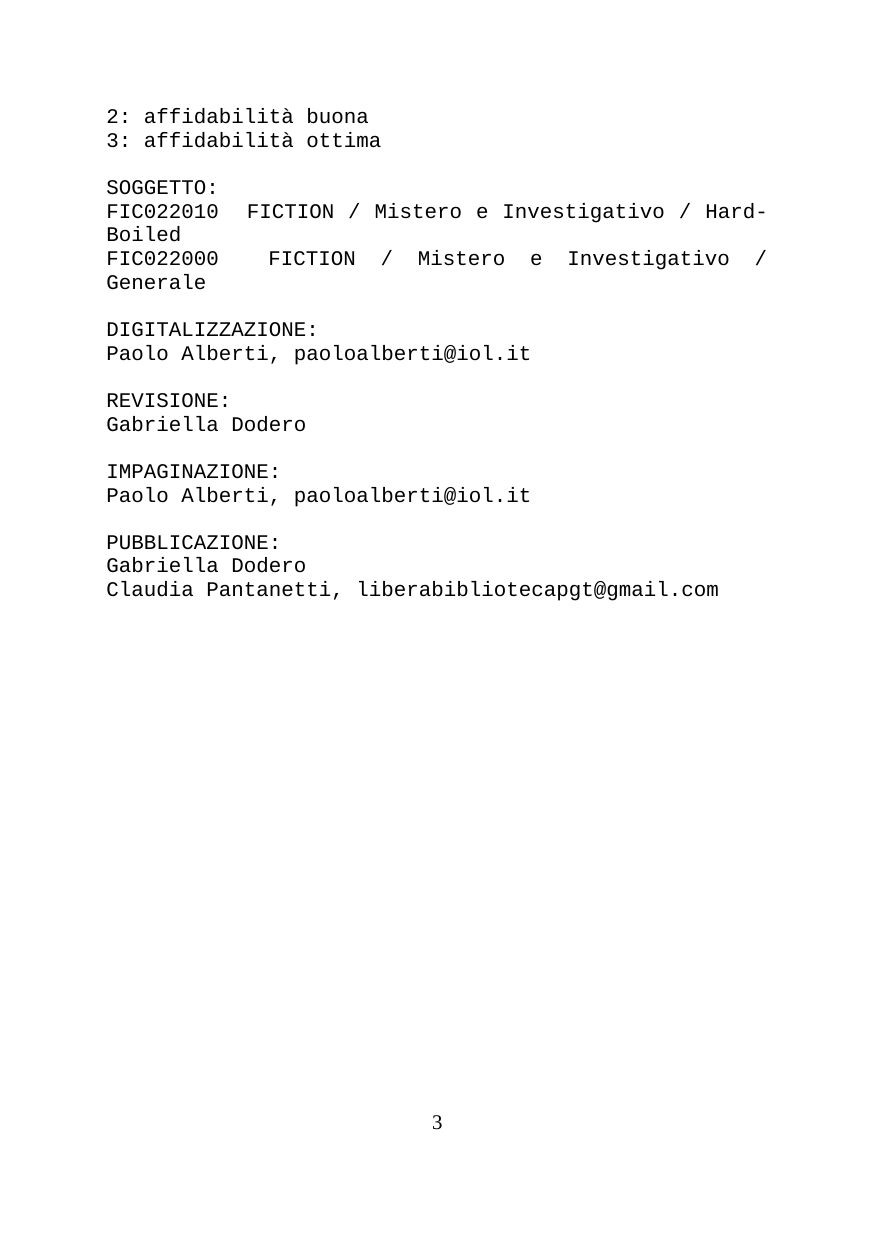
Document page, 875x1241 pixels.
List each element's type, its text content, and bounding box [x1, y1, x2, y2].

text 3: affidabilità ottima [106, 130, 768, 153]
text Paolo Alberti, paoloalberti@iol.it [106, 343, 768, 366]
text FIC022000 FICTION / Mistero e Investigativo / Generale [106, 248, 768, 295]
text FIC022010 FICTION / Mistero e Investigativo / Hard-Boiled [106, 201, 768, 248]
text IMPAGINAZIONE: [106, 461, 768, 484]
text REVISIONE: [106, 390, 768, 414]
text Paolo Alberti, paoloalberti@iol.it [106, 484, 768, 508]
text SOGGETTO: [106, 177, 768, 201]
text Gabriella Dodero [106, 414, 768, 437]
text Gabriella Dodero [106, 556, 768, 579]
text 2: affidabilità buona [106, 106, 768, 130]
text PUBBLICAZIONE: [106, 532, 768, 556]
text Claudia Pantanetti, liberabibliotecapgt@gmail.com [106, 579, 768, 603]
text DIGITALIZZAZIONE: [106, 319, 768, 343]
